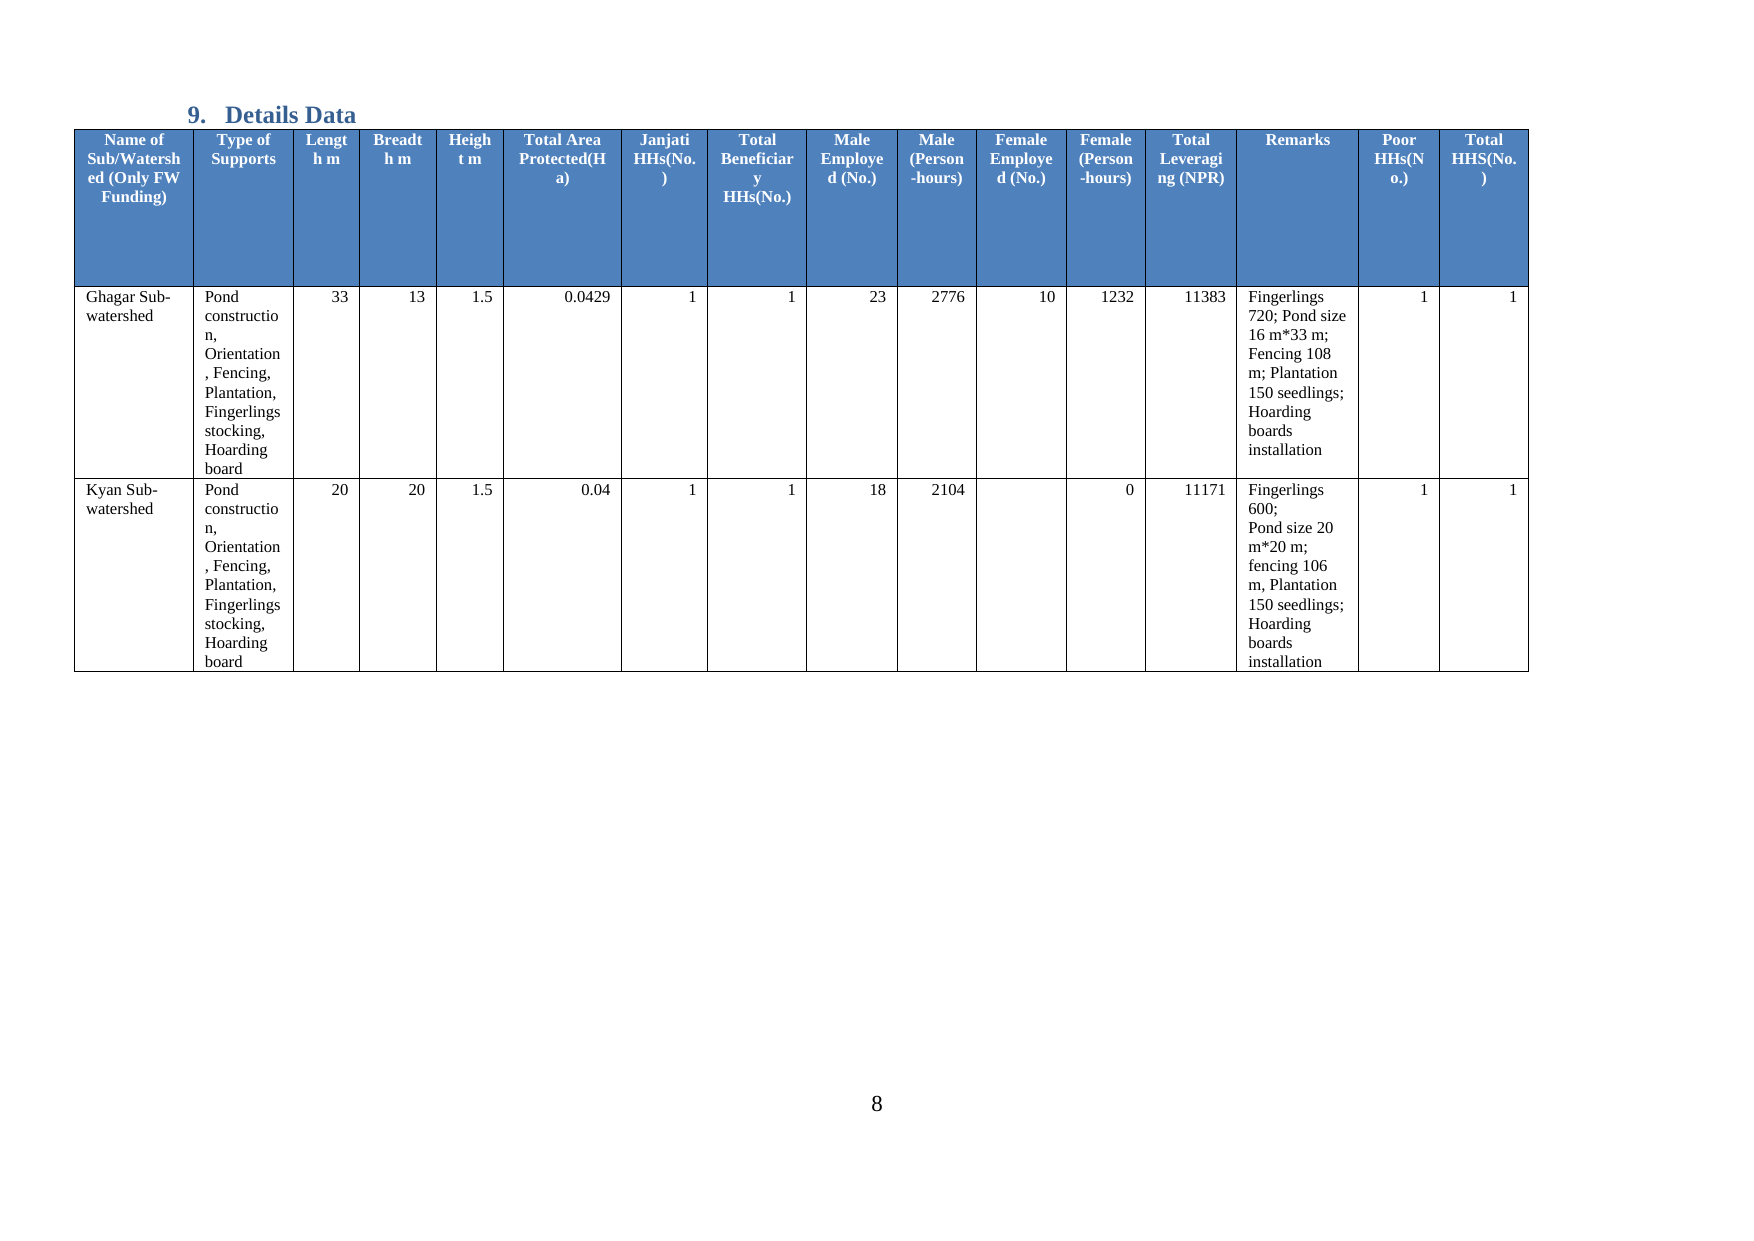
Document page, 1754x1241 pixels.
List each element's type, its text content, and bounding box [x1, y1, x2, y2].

table_cell 23 [807, 287, 897, 478]
table_cell 1.5 [437, 287, 503, 478]
table_cell 2104 [898, 479, 976, 671]
table_header Male (Person-hours) [898, 130, 976, 286]
table_cell 11171 [1146, 479, 1236, 671]
table_cell Ghagar Sub-watershed [75, 287, 193, 478]
table_cell 1 [1359, 287, 1439, 478]
table_cell Fingerlings 600; Pond size 20 m*20 m; fencing 106 m, Plantation 150 seedlings; Hoarding boards installation [1237, 479, 1358, 671]
table_header Male Employed (No.) [807, 130, 897, 286]
table_cell 13 [360, 287, 436, 478]
table_header Name of Sub/Watershed (Only FW Funding) [75, 130, 193, 286]
table_cell 0.04 [504, 479, 621, 671]
table_header Poor HHs(No.) [1359, 130, 1439, 286]
table_header Length m [294, 130, 359, 286]
table_cell 11383 [1146, 287, 1236, 478]
table_cell 33 [294, 287, 359, 478]
table_cell 20 [360, 479, 436, 671]
table_header Type of Supports [194, 130, 293, 286]
table_cell 1 [622, 287, 707, 478]
table_header Total Leveraging (NPR) [1146, 130, 1236, 286]
table_cell 2776 [898, 287, 976, 478]
table_cell 0.0429 [504, 287, 621, 478]
table_header Total Area Protected(Ha) [504, 130, 621, 286]
table_cell 1 [708, 287, 806, 478]
table_cell 1 [708, 479, 806, 671]
table_cell Fingerlings 720; Pond size 16 m*33 m; Fencing 108 m; Plantation 150 seedlings; Hoarding boards installation [1237, 287, 1358, 478]
table_cell 1 [1359, 479, 1439, 671]
table_cell 1 [1440, 479, 1528, 671]
table_cell 18 [807, 479, 897, 671]
table_cell 0 [1067, 479, 1145, 671]
table_header Janjati HHs(No.) [622, 130, 707, 286]
table_cell [977, 479, 1066, 671]
table_cell 20 [294, 479, 359, 671]
table_header Remarks [1237, 130, 1358, 286]
table_header Height m [437, 130, 503, 286]
table_cell 1.5 [437, 479, 503, 671]
table_cell 10 [977, 287, 1066, 478]
table_cell Pond construction, Orientation, Fencing, Plantation, Fingerlings stocking, Hoarding board [194, 287, 293, 478]
table_cell 1 [622, 479, 707, 671]
table_cell 1232 [1067, 287, 1145, 478]
table_header Breadth m [360, 130, 436, 286]
table_cell Pond construction, Orientation, Fencing, Plantation, Fingerlings stocking, Hoarding board [194, 479, 293, 671]
table_header Total Beneficiary HHs(No.) [708, 130, 806, 286]
table_cell 1 [1440, 287, 1528, 478]
subtitle Details Data [187, 100, 1604, 129]
table_header Female (Person-hours) [1067, 130, 1145, 286]
table_header Female Employed (No.) [977, 130, 1066, 286]
table_cell Kyan Sub-watershed [75, 479, 193, 671]
table_header Total HHS(No.) [1440, 130, 1528, 286]
